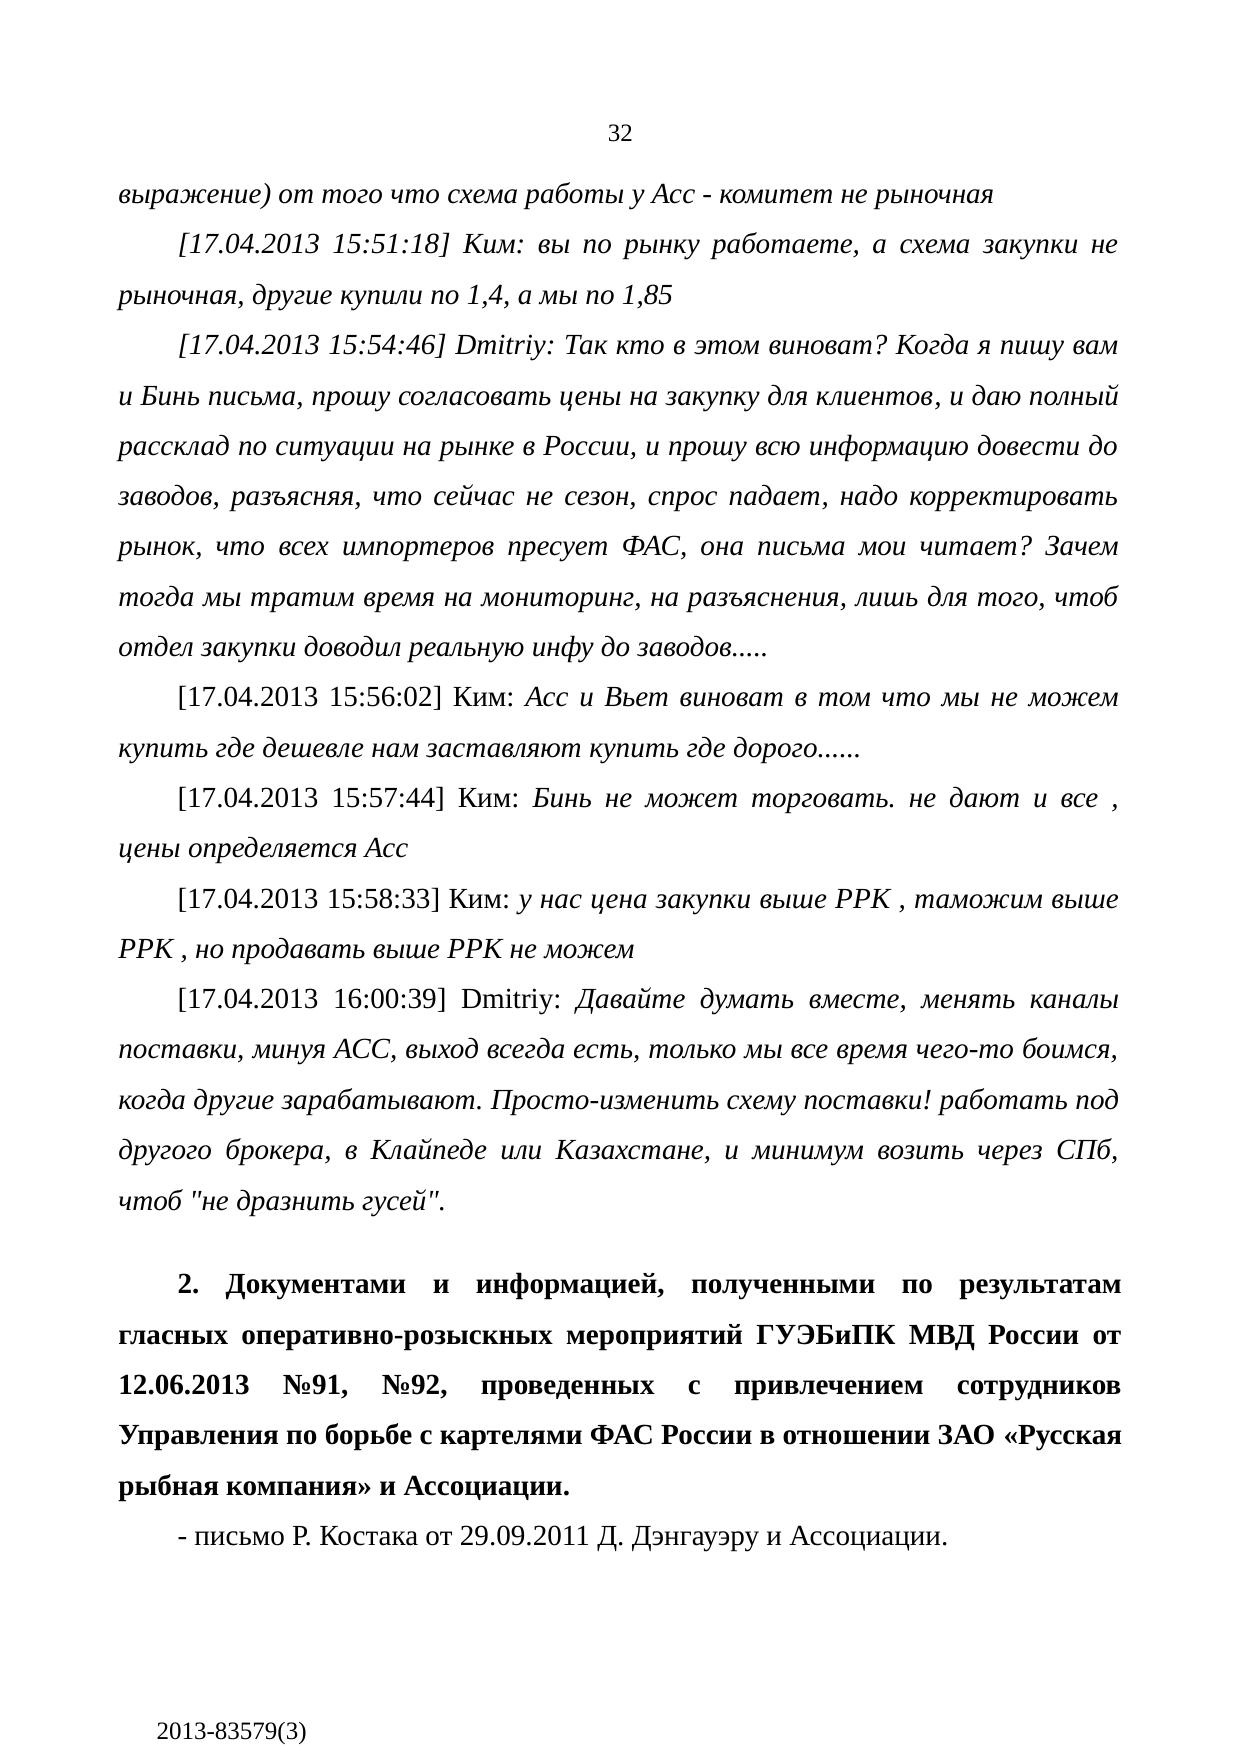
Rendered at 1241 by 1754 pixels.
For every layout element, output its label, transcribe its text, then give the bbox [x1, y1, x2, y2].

text [17.04.2013 15:51:18] Ким: вы по рынку работаете, а схема закупки не рыночная, другие купили по 1,4, а мы по 1,85 [118, 227, 1122, 311]
text [17.04.2013 15:57:44] Ким: Бинь не может торговать. не дают и все , цены определяется Асс [118, 780, 1122, 864]
text [17.04.2013 15:58:33] Ким: у нас цена закупки выше РРК , таможим выше РРК , но продавать выше РРК не можем [118, 881, 1122, 964]
text [17.04.2013 16:00:39] Dmitriy: Давайте думать вместе, менять каналы поставки, минуя АСС, выход всегда есть, только мы все время чего-то боимся, когда другие зарабатывают. Просто-изменить схему поставки! работать под другого брокера, в Клайпеде или Казахстане, и минимум возить через СПб, чтоб "не дразнить гусей". [118, 981, 1122, 1216]
text [17.04.2013 15:56:02] Ким: Асс и Вьет виноват в том что мы не можем купить где дешевле нам заставляют купить где дорого...... [118, 679, 1122, 763]
text 2. Документами и информацией, полученными по результатам гласных оперативно-розыскных мероприятий ГУЭБиПК МВД России от 12.06.2013 №91, №92, проведенных с привлечением сотрудников Управления по борьбе с картелями ФАС России в отношении ЗАО «Русская рыбная компания» и Ассоциации. [118, 1266, 1122, 1501]
text выражение) от того что схема работы у Асс - комитет не рыночная [118, 176, 1122, 210]
text - письмо Р. Костака от 29.09.2011 Д. Дэнгауэру и Ассоциации. [118, 1518, 1122, 1552]
text [17.04.2013 15:54:46] Dmitriy: Так кто в этом виноват? Когда я пишу вам и Бинь письма, прошу согласовать цены на закупку для клиентов, и даю полный рассклад по ситуации на рынке в России, и прошу всю информацию довести до заводов, разъясняя, что сейчас не сезон, спрос падает, надо корректировать рынок, что всех импортеров пресует ФАС, она письма мои читает? Зачем тогда мы тратим время на мониторинг, на разъяснения, лишь для того, чтоб отдел закупки доводил реальную инфу до заводов..... [118, 327, 1122, 663]
